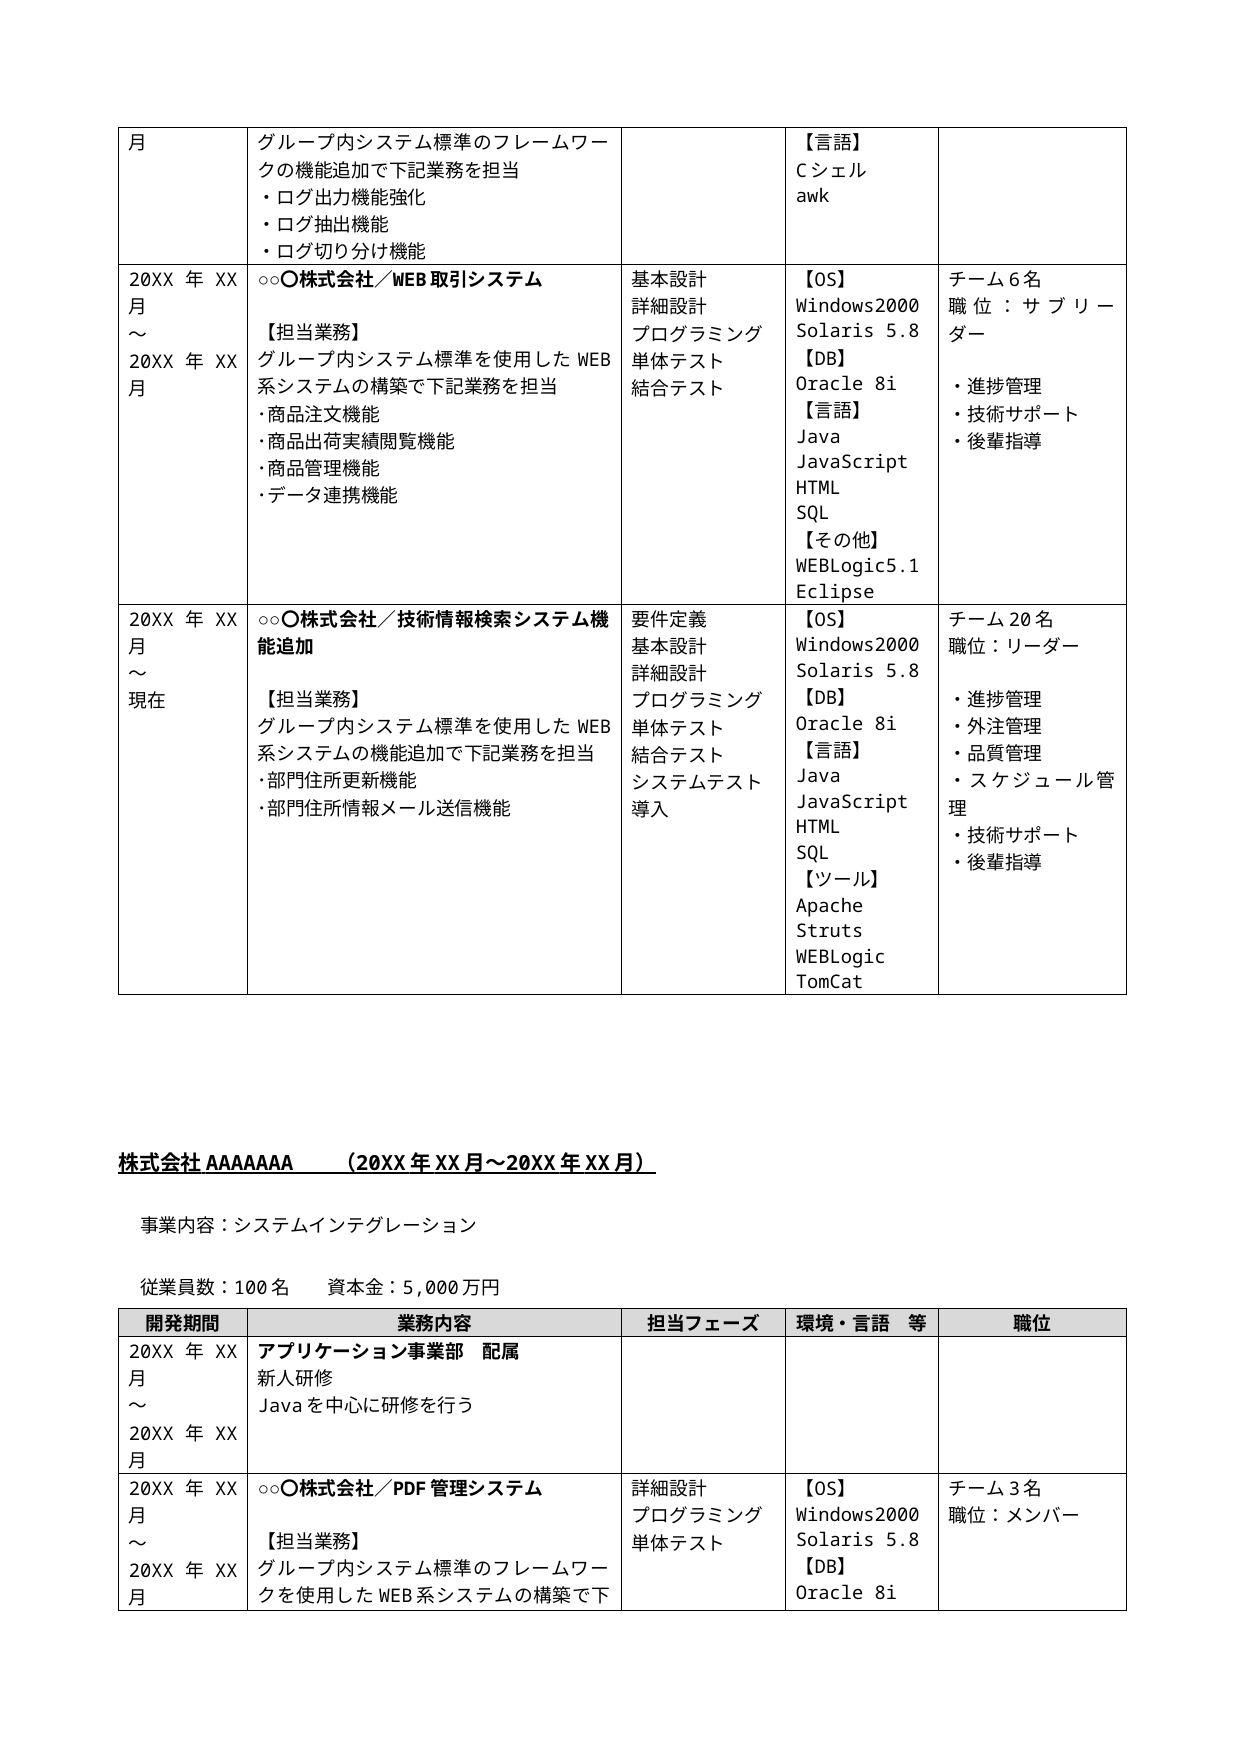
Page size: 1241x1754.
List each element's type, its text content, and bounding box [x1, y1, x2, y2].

table_cell 20XX年XX月 ～ 20XX年XX月 [119, 265, 247, 603]
text 従業員数：100名 資本金：5,000万円 [118, 1245, 1122, 1307]
table_header 開発期間 [119, 1309, 247, 1336]
table_cell 詳細設計 プログラミング 単体テスト [622, 1474, 785, 1610]
table_cell 【OS】 Windows2000 Solaris 5.8 【DB】 Oracle 8i 【言語】 Java JavaScript HTML SQL 【その他】 WEBLogic5.1 Eclipse [786, 265, 938, 603]
table_cell 【OS】 Windows2000 Solaris 5.8 【DB】 Oracle 8i 【言語】 Java JavaScript HTML SQL 【ツール】 Apache Struts WEBLogic TomCat [786, 605, 938, 994]
table_cell グループ内システム標準のフレームワークの機能追加で下記業務を担当 ・ログ出力機能強化 ・ログ抽出機能 ・ログ切り分け機能 [248, 128, 621, 264]
table_cell アプリケーション事業部 配属 新人研修 Javaを中心に研修を行う [248, 1337, 621, 1473]
table_header 職位 [939, 1309, 1126, 1336]
table_cell 基本設計 詳細設計 プログラミング 単体テスト 結合テスト [622, 265, 785, 603]
text 株式会社AAAAAAA （20XX年XX月～20XX年XX月） [118, 1120, 1122, 1182]
table_header 環境・言語 等 [786, 1309, 938, 1336]
table_cell ○○〇株式会社／WEB取引システム 【担当業務】 グループ内システム標準を使用したWEB系システムの構築で下記業務を担当 ･商品注文機能 ･商品出荷実績閲覧機能 ･商品管理機能 ･データ連携機能 [248, 265, 621, 603]
table_cell [622, 128, 785, 264]
table_cell 【OS】 Windows2000 Solaris 5.8 【DB】 Oracle 8i [786, 1474, 938, 1610]
table_header 業務内容 [248, 1309, 621, 1336]
table_cell ○○〇株式会社／技術情報検索システム機能追加 【担当業務】 グループ内システム標準を使用したWEB系システムの機能追加で下記業務を担当 ･部門住所更新機能 ･部門住所情報メール送信機能 [248, 605, 621, 994]
table_cell 要件定義 基本設計 詳細設計 プログラミング 単体テスト 結合テスト システムテスト 導入 [622, 605, 785, 994]
table_cell チーム6名 職位：サブリーダー ・進捗管理 ・技術サポート ・後輩指導 [939, 265, 1126, 603]
table_cell [622, 1337, 785, 1473]
table_cell チーム3名 職位：メンバー [939, 1474, 1126, 1610]
table_cell [786, 1337, 938, 1473]
table_cell 月 [119, 128, 247, 264]
text 事業内容：システムインテグレーション [118, 1182, 1122, 1245]
table_cell 【言語】 Cシェル awk [786, 128, 938, 264]
table_cell ○○〇株式会社／PDF管理システム 【担当業務】 グループ内システム標準のフレームワークを使用したWEB系システムの構築で下 [248, 1474, 621, 1610]
table_cell [939, 1337, 1126, 1473]
table_cell チーム20名 職位：リーダー ・進捗管理 ・外注管理 ・品質管理 ・スケジュール管理 ・技術サポート ・後輩指導 [939, 605, 1126, 994]
table_cell [939, 128, 1126, 264]
table_cell 20XX年XX月 ～ 20XX年XX月 [119, 1474, 247, 1610]
table_header 担当フェーズ [622, 1309, 785, 1336]
table_cell 20XX年XX月 ～ 現在 [119, 605, 247, 994]
table_cell 20XX年XX月 ～ 20XX年XX月 [119, 1337, 247, 1473]
